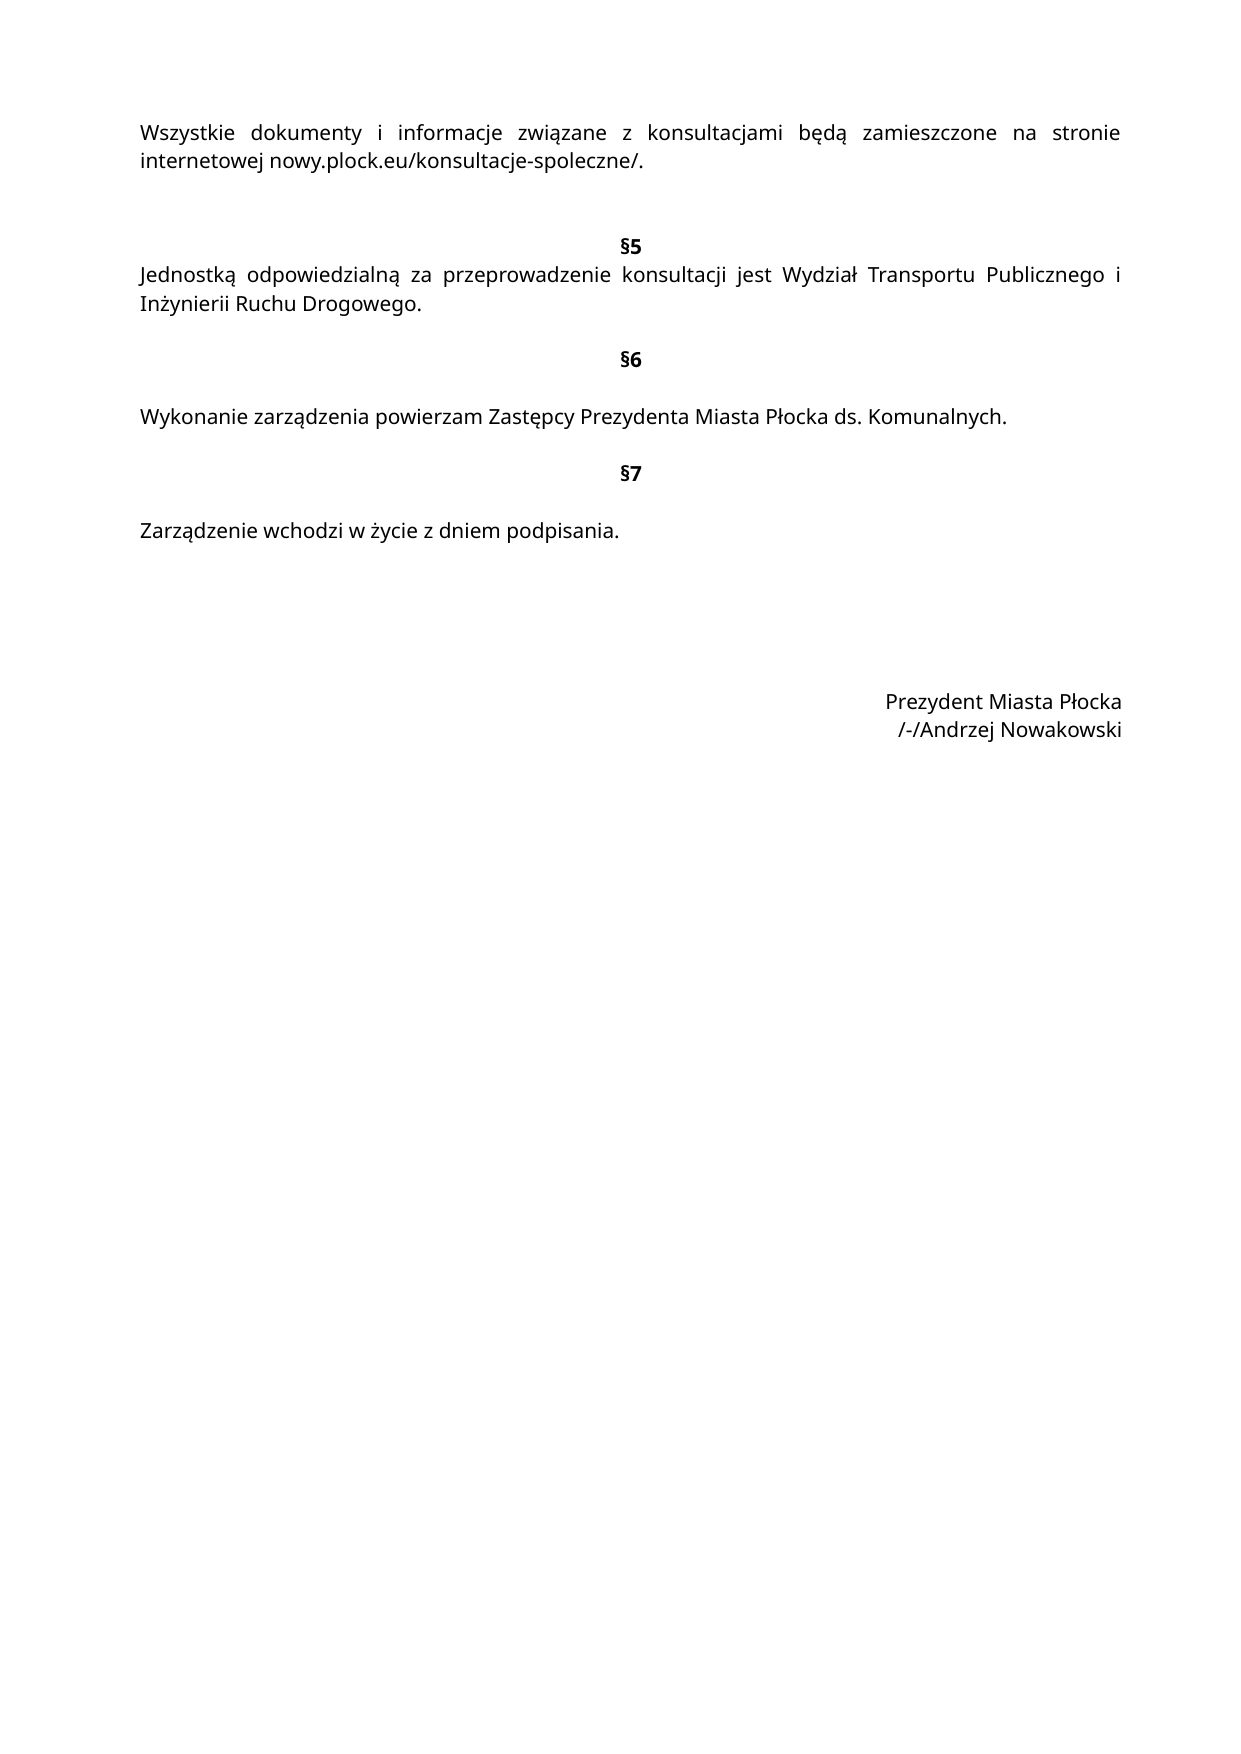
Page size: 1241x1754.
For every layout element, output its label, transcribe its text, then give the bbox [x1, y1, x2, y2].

list §5 [140, 232, 1122, 260]
list §7 [140, 459, 1122, 488]
list §6 [140, 346, 1122, 374]
list Jednostką odpowiedzialną za przeprowadzenie konsultacji jest Wydział Transportu Publicznego i Inżynierii Ruchu Drogowego. [140, 260, 1122, 317]
text /-/Andrzej Nowakowski [140, 715, 1122, 744]
list Zarządzenie wchodzi w życie z dniem podpisania. [140, 516, 1122, 545]
list Wszystkie dokumenty i informacje związane z konsultacjami będą zamieszczone na stronie internetowej nowy.plock.eu/konsultacje-spoleczne/. [140, 118, 1122, 175]
list Wykonanie zarządzenia powierzam Zastępcy Prezydenta Miasta Płocka ds. Komunalnych. [140, 402, 1122, 431]
text Prezydent Miasta Płocka [140, 687, 1122, 715]
